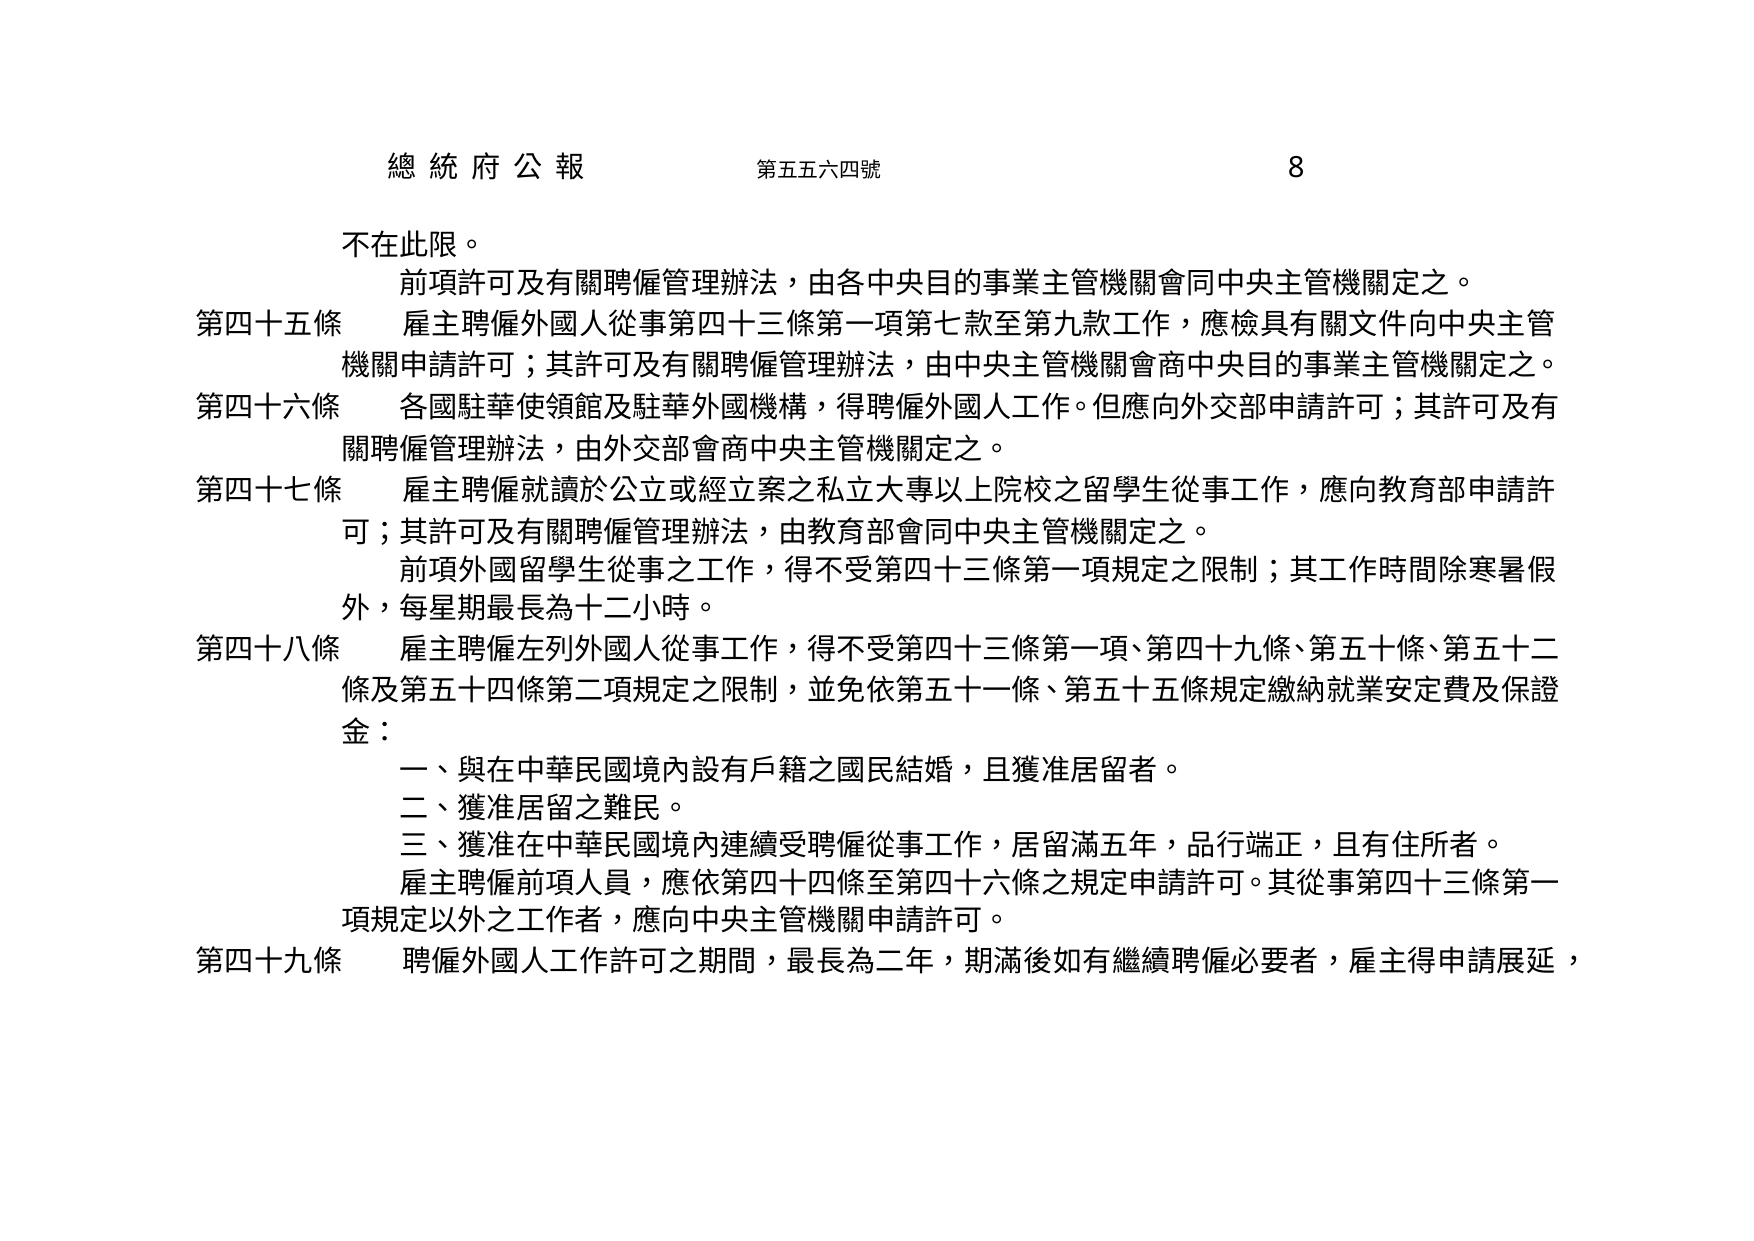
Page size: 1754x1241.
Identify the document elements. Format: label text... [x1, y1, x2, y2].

text 二、獲准居留之難民。 [399, 788, 1559, 826]
text 雇主聘僱前項人員，應依第四十四條至第四十六條之規定申請許可。其從事第四十三條第一項規定以外之工作者，應向中央主管機關申請許可。 [341, 863, 1559, 938]
text 一、與在中華民國境內設有戶籍之國民結婚，且獲准居留者。 [399, 751, 1559, 788]
text 不在此限。 [195, 222, 1559, 263]
text 第四十七條 雇主聘僱就讀於公立或經立案之私立大專以上院校之留學生從事工作，應向教育部申請許可；其許可及有關聘僱管理辦法，由教育部會同中央主管機關定之。 [195, 467, 1559, 551]
text 第四十九條 聘僱外國人工作許可之期間，最長為二年，期滿後如有繼續聘僱必要者，雇主得申請展延，展延以一年為限。但聘僱從事第四十三條第一項第七款、第八款規定工作者，其聘僱許可之期間最長為一年，雇主申請展延以一次為限，其展延期間不得超過一年。 [195, 938, 1559, 980]
text 三、獲准在中華民國境內連續受聘僱從事工作，居留滿五年，品行端正，且有住所者。 [399, 826, 1559, 863]
text 前項許可及有關聘僱管理辦法，由各中央目的事業主管機關會同中央主管機關定之。 [341, 263, 1559, 301]
text 前項外國留學生從事之工作，得不受第四十三條第一項規定之限制；其工作時間除寒暑假外，每星期最長為十二小時。 [341, 551, 1559, 626]
text 第四十五條 雇主聘僱外國人從事第四十三條第一項第七款至第九款工作，應檢具有關文件向中央主管機關申請許可；其許可及有關聘僱管理辦法，由中央主管機關會商中央目的事業主管機關定之。 [195, 301, 1559, 384]
text 第四十八條 雇主聘僱左列外國人從事工作，得不受第四十三條第一項、第四十九條、第五十條、第五十二條及第五十四條第二項規定之限制，並免依第五十一條、第五十五條規定繳納就業安定費及保證金： [195, 626, 1559, 751]
text 第四十六條 各國駐華使領館及駐華外國機構，得聘僱外國人工作。但應向外交部申請許可；其許可及有關聘僱管理辦法，由外交部會商中央主管機關定之。 [195, 384, 1559, 467]
